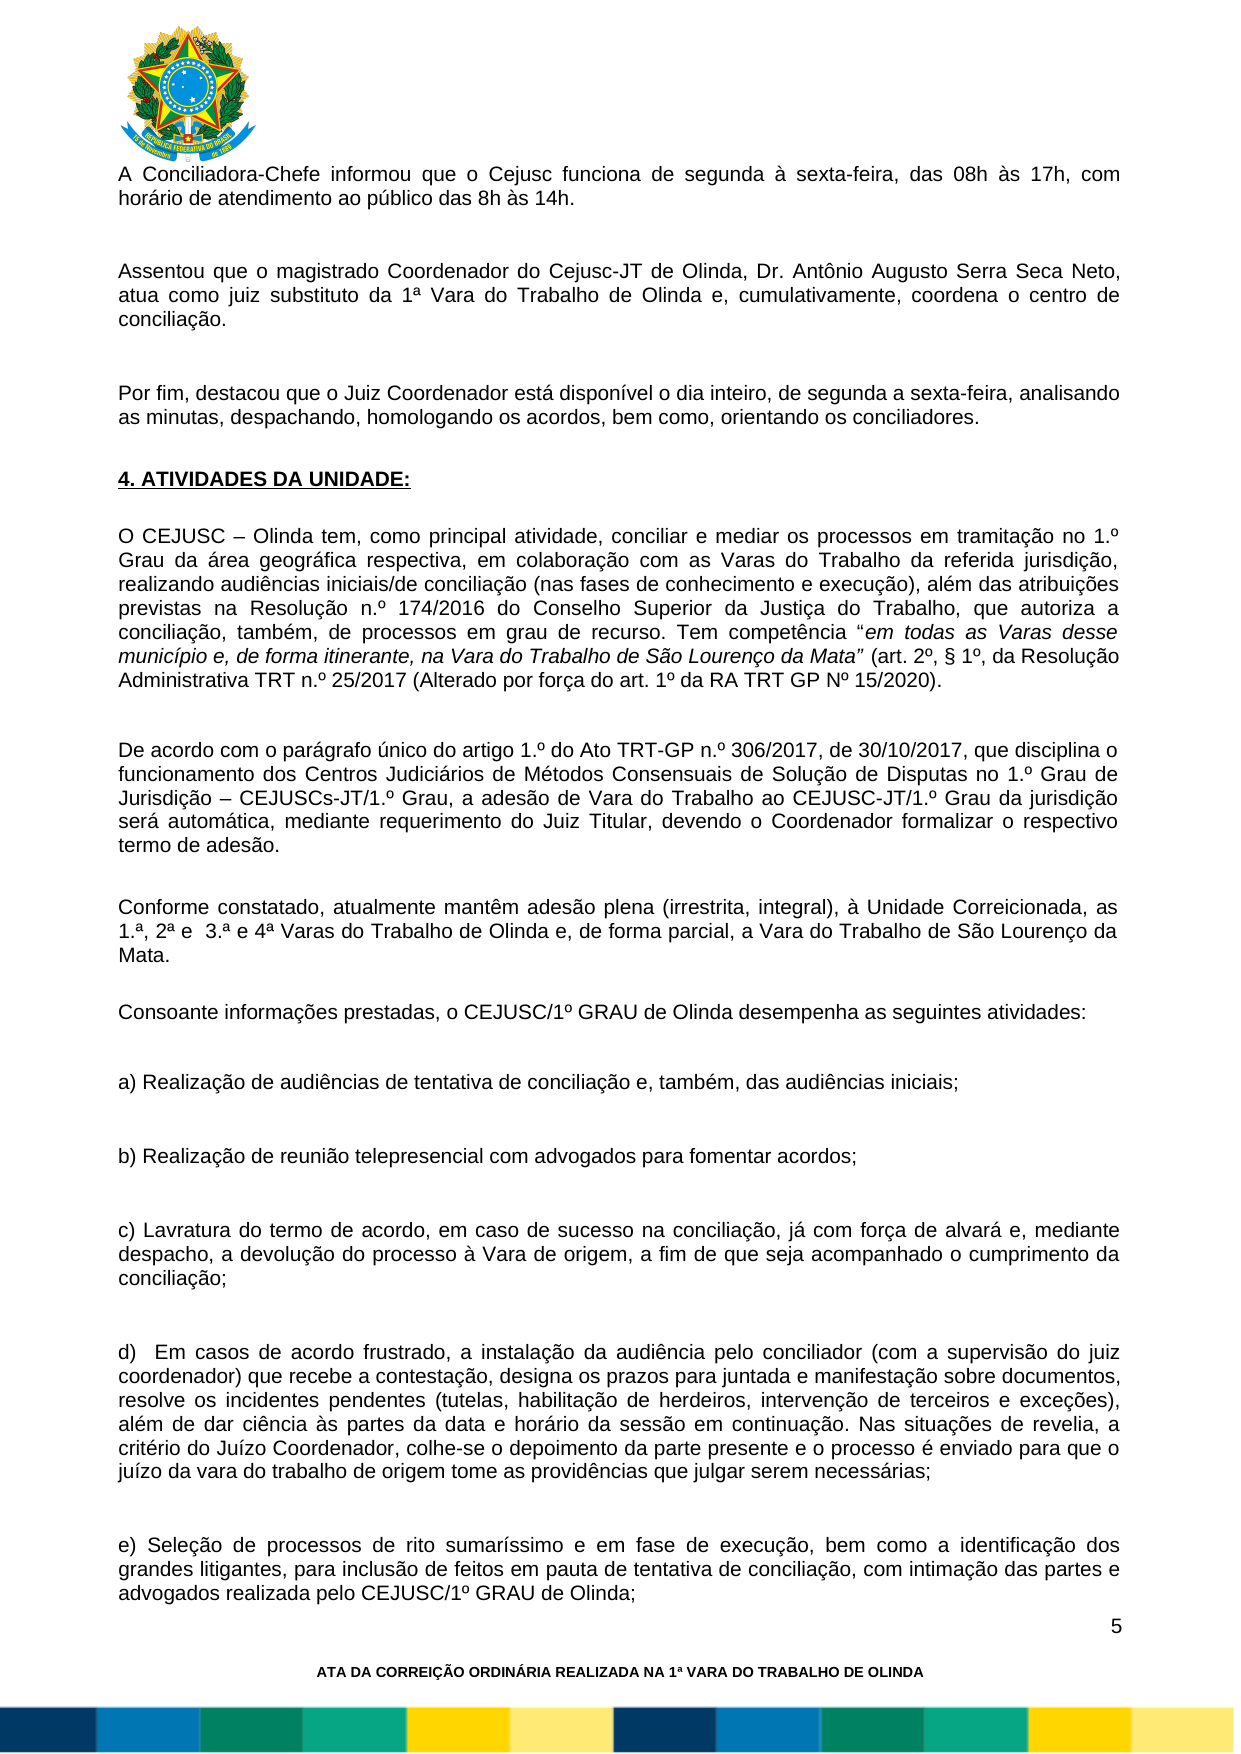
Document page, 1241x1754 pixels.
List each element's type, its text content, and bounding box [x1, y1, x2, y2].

text Assentou que o magistrado Coordenador do Cejusc-JT de Olinda, Dr. Antônio Augusto Serra Seca Neto, atua como juiz substituto da 1ª Vara do Trabalho de Olinda e, cumulativamente, coordena o centro de conciliação. [118, 259, 1122, 331]
text 4. ATIVIDADES DA UNIDADE: [118, 467, 1120, 491]
text d) Em casos de acordo frustrado, a instalação da audiência pelo conciliador (com a supervisão do juiz coordenador) que recebe a contestação, designa os prazos para juntada e manifestação sobre documentos, resolve os incidentes pendentes (tutelas, habilitação de herdeiros, intervenção de terceiros e exceções), além de dar ciência às partes da data e horário da sessão em continuação. Nas situações de revelia, a critério do Juízo Coordenador, colhe-se o depoimento da parte presente e o processo é enviado para que o juízo da vara do trabalho de origem tome as providências que julgar serem necessárias; [118, 1339, 1122, 1483]
text O CEJUSC – Olinda tem, como principal atividade, conciliar e mediar os processos em tramitação no 1.º Grau da área geográfica respectiva, em colaboração com as Varas do Trabalho da referida jurisdição, realizando audiências iniciais/de conciliação (nas fases de conhecimento e execução), além das atribuições previstas na Resolução n.º 174/2016 do Conselho Superior da Justiça do Trabalho, que autoriza a conciliação, também, de processos em grau de recurso. Tem competência “em todas as Varas desse município e, de forma itinerante, na Vara do Trabalho de São Lourenço da Mata” (art. 2º, § 1º, da Resolução Administrativa TRT n.º 25/2017 (Alterado por força do art. 1º da RA TRT GP Nº 15/2020). [118, 524, 1120, 692]
text A Conciliadora-Chefe informou que o Cejusc funciona de segunda à sexta-feira, das 08h às 17h, com horário de atendimento ao público das 8h às 14h. [118, 136, 1122, 209]
text c) Lavratura do termo de acordo, em caso de sucesso na conciliação, já com força de alvará e, mediante despacho, a devolução do processo à Vara de origem, a fim de que seja acompanhado o cumprimento da conciliação; [118, 1218, 1122, 1289]
text De acordo com o parágrafo único do artigo 1.º do Ato TRT-GP n.º 306/2017, de 30/10/2017, que disciplina o funcionamento dos Centros Judiciários de Métodos Consensuais de Solução de Disputas no 1.º Grau de Jurisdição – CEJUSCs-JT/1.º Grau, a adesão de Vara do Trabalho ao CEJUSC-JT/1.º Grau da jurisdição será automática, mediante requerimento do Juiz Titular, devendo o Coordenador formalizar o respectivo termo de adesão. [118, 737, 1120, 857]
text e) Seleção de processos de rito sumaríssimo e em fase de execução, bem como a identificação dos grandes litigantes, para inclusão de feitos em pauta de tentativa de conciliação, com intimação das partes e advogados realizada pelo CEJUSC/1º GRAU de Olinda; [118, 1533, 1122, 1605]
text b) Realização de reunião telepresencial com advogados para fomentar acordos; [118, 1144, 1122, 1168]
text Conforme constatado, atualmente mantêm adesão plena (irrestrita, integral), à Unidade Correicionada, as 1.ª, 2ª e 3.ª e 4ª Varas do Trabalho de Olinda e, de forma parcial, a Vara do Trabalho de São Lourenço da Mata. [118, 895, 1120, 967]
text Por fim, destacou que o Juiz Coordenador está disponível o dia inteiro, de segunda a sexta-feira, analisando as minutas, despachando, homologando os acordos, bem como, orientando os conciliadores. [118, 381, 1122, 429]
text Consoante informações prestadas, o CEJUSC/1º GRAU de Olinda desempenha as seguintes atividades: [118, 1000, 1120, 1024]
text a) Realização de audiências de tentativa de conciliação e, também, das audiências iniciais; [118, 1070, 1122, 1094]
